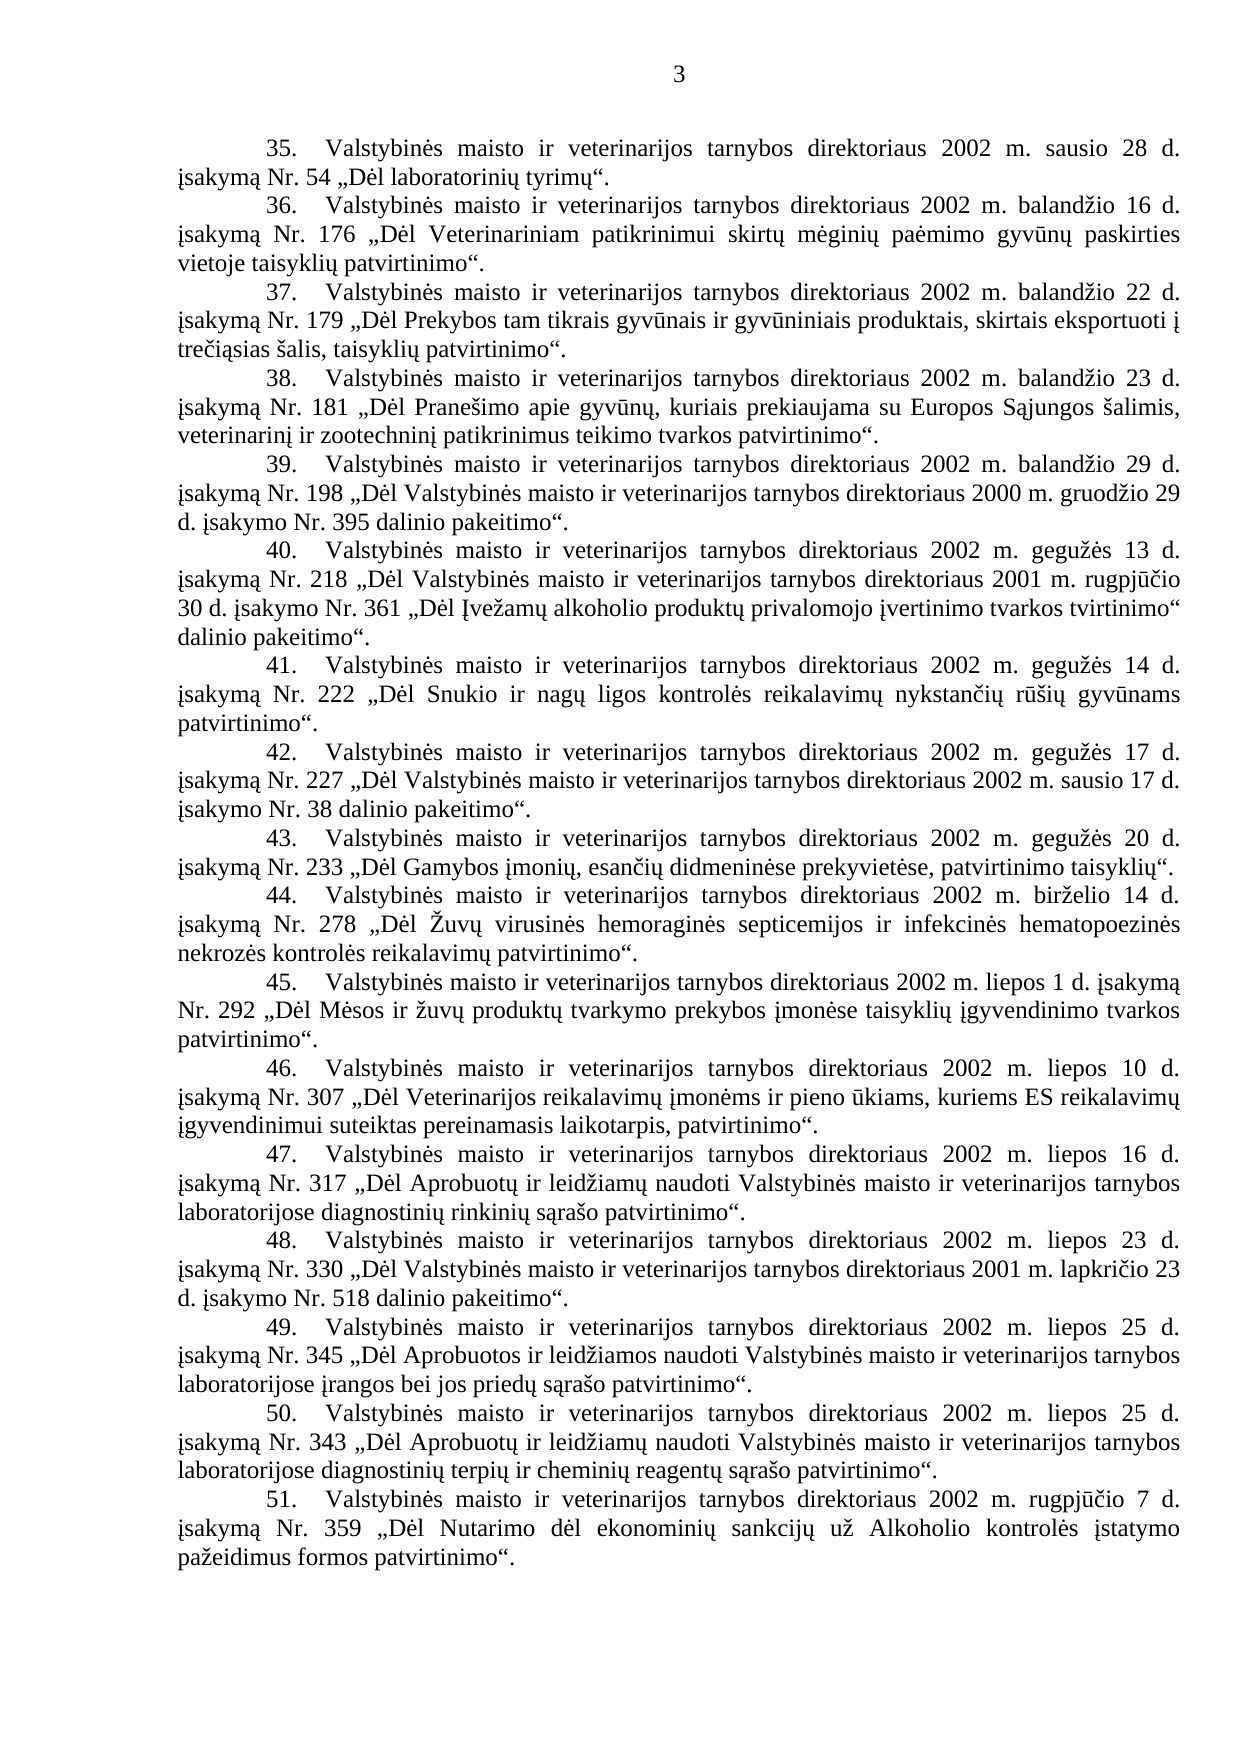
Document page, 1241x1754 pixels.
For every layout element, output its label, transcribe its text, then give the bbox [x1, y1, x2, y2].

text 51. Valstybinės maisto ir veterinarijos tarnybos direktoriaus 2002 m. rugpjūčio 7 d. įsakymą Nr. 359 „Dėl Nutarimo dėl ekonominių sankcijų už Alkoholio kontrolės įstatymo pažeidimus formos patvirtinimo“. [177, 1484, 1181, 1570]
text 46. Valstybinės maisto ir veterinarijos tarnybos direktoriaus 2002 m. liepos 10 d. įsakymą Nr. 307 „Dėl Veterinarijos reikalavimų įmonėms ir pieno ūkiams, kuriems ES reikalavimų įgyvendinimui suteiktas pereinamasis laikotarpis, patvirtinimo“. [177, 1053, 1181, 1139]
text 49. Valstybinės maisto ir veterinarijos tarnybos direktoriaus 2002 m. liepos 25 d. įsakymą Nr. 345 „Dėl Aprobuotos ir leidžiamos naudoti Valstybinės maisto ir veterinarijos tarnybos laboratorijose įrangos bei jos priedų sąrašo patvirtinimo“. [177, 1312, 1181, 1398]
text 48. Valstybinės maisto ir veterinarijos tarnybos direktoriaus 2002 m. liepos 23 d. įsakymą Nr. 330 „Dėl Valstybinės maisto ir veterinarijos tarnybos direktoriaus 2001 m. lapkričio 23 d. įsakymo Nr. 518 dalinio pakeitimo“. [177, 1225, 1181, 1312]
text 37. Valstybinės maisto ir veterinarijos tarnybos direktoriaus 2002 m. balandžio 22 d. įsakymą Nr. 179 „Dėl Prekybos tam tikrais gyvūnais ir gyvūniniais produktais, skirtais eksportuoti į trečiąsias šalis, taisyklių patvirtinimo“. [177, 277, 1181, 363]
text 45. Valstybinės maisto ir veterinarijos tarnybos direktoriaus 2002 m. liepos 1 d. įsakymą Nr. 292 „Dėl Mėsos ir žuvų produktų tvarkymo prekybos įmonėse taisyklių įgyvendinimo tvarkos patvirtinimo“. [177, 967, 1181, 1053]
text 44. Valstybinės maisto ir veterinarijos tarnybos direktoriaus 2002 m. birželio 14 d. įsakymą Nr. 278 „Dėl Žuvų virusinės hemoraginės septicemijos ir infekcinės hematopoezinės nekrozės kontrolės reikalavimų patvirtinimo“. [177, 880, 1181, 967]
text 35. Valstybinės maisto ir veterinarijos tarnybos direktoriaus 2002 m. sausio 28 d. įsakymą Nr. 54 „Dėl laboratorinių tyrimų“. [177, 133, 1181, 190]
text 50. Valstybinės maisto ir veterinarijos tarnybos direktoriaus 2002 m. liepos 25 d. įsakymą Nr. 343 „Dėl Aprobuotų ir leidžiamų naudoti Valstybinės maisto ir veterinarijos tarnybos laboratorijose diagnostinių terpių ir cheminių reagentų sąrašo patvirtinimo“. [177, 1398, 1181, 1484]
text 43. Valstybinės maisto ir veterinarijos tarnybos direktoriaus 2002 m. gegužės 20 d. įsakymą Nr. 233 „Dėl Gamybos įmonių, esančių didmeninėse prekyvietėse, patvirtinimo taisyklių“. [177, 823, 1181, 880]
text 42. Valstybinės maisto ir veterinarijos tarnybos direktoriaus 2002 m. gegužės 17 d. įsakymą Nr. 227 „Dėl Valstybinės maisto ir veterinarijos tarnybos direktoriaus 2002 m. sausio 17 d. įsakymo Nr. 38 dalinio pakeitimo“. [177, 737, 1181, 823]
text 36. Valstybinės maisto ir veterinarijos tarnybos direktoriaus 2002 m. balandžio 16 d. įsakymą Nr. 176 „Dėl Veterinariniam patikrinimui skirtų mėginių paėmimo gyvūnų paskirties vietoje taisyklių patvirtinimo“. [177, 190, 1181, 277]
text 41. Valstybinės maisto ir veterinarijos tarnybos direktoriaus 2002 m. gegužės 14 d. įsakymą Nr. 222 „Dėl Snukio ir nagų ligos kontrolės reikalavimų nykstančių rūšių gyvūnams patvirtinimo“. [177, 650, 1181, 737]
text 39. Valstybinės maisto ir veterinarijos tarnybos direktoriaus 2002 m. balandžio 29 d. įsakymą Nr. 198 „Dėl Valstybinės maisto ir veterinarijos tarnybos direktoriaus 2000 m. gruodžio 29 d. įsakymo Nr. 395 dalinio pakeitimo“. [177, 449, 1181, 535]
text 40. Valstybinės maisto ir veterinarijos tarnybos direktoriaus 2002 m. gegužės 13 d. įsakymą Nr. 218 „Dėl Valstybinės maisto ir veterinarijos tarnybos direktoriaus 2001 m. rugpjūčio 30 d. įsakymo Nr. 361 „Dėl Įvežamų alkoholio produktų privalomojo įvertinimo tvarkos tvirtinimo“ dalinio pakeitimo“. [177, 535, 1181, 650]
text 47. Valstybinės maisto ir veterinarijos tarnybos direktoriaus 2002 m. liepos 16 d. įsakymą Nr. 317 „Dėl Aprobuotų ir leidžiamų naudoti Valstybinės maisto ir veterinarijos tarnybos laboratorijose diagnostinių rinkinių sąrašo patvirtinimo“. [177, 1139, 1181, 1225]
text 38. Valstybinės maisto ir veterinarijos tarnybos direktoriaus 2002 m. balandžio 23 d. įsakymą Nr. 181 „Dėl Pranešimo apie gyvūnų, kuriais prekiaujama su Europos Sąjungos šalimis, veterinarinį ir zootechninį patikrinimus teikimo tvarkos patvirtinimo“. [177, 363, 1181, 449]
